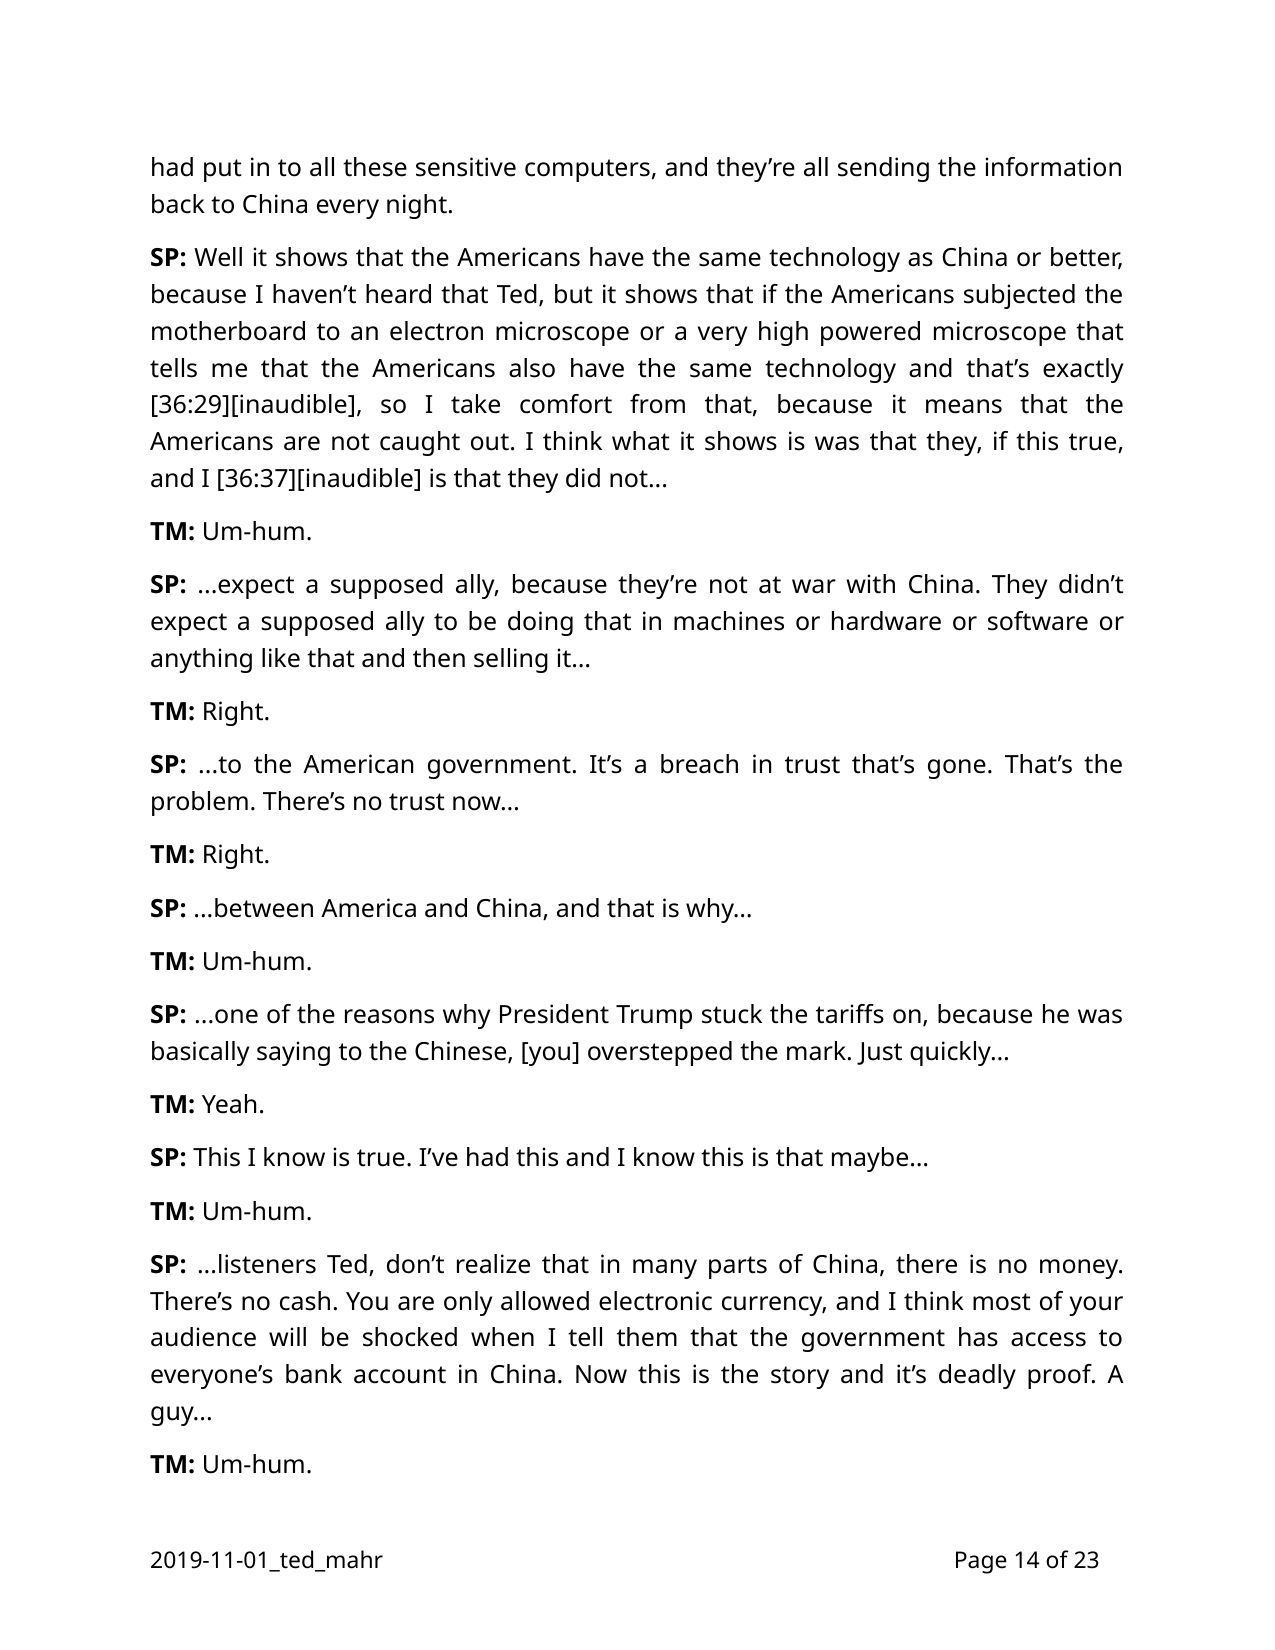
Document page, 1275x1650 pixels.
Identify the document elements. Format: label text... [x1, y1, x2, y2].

text SP: ...between America and China, and that is why… [150, 890, 1125, 924]
text TM: Right. [150, 837, 1125, 871]
text SP: ...expect a supposed ally, because they’re not at war with China. They didn’t expect a supposed ally to be doing that in machines or hardware or software or anything like that and then selling it… [150, 567, 1125, 675]
text had put in to all these sensitive computers, and they’re all sending the information back to China every night. [150, 150, 1125, 221]
text TM: Um-hum. [150, 943, 1125, 978]
text SP: ...to the American government. It’s a breach in trust that’s gone. That’s the problem. There’s no trust now… [150, 747, 1125, 818]
text SP: ...listeners Ted, don’t realize that in many parts of China, there is no money. There’s no cash. You are only allowed electronic currency, and I think most of your audience will be shocked when I tell them that the government has access to everyone’s bank account in China. Now this is the story and it’s deadly proof. A guy... [150, 1246, 1125, 1428]
text SP: This I know is true. I’ve had this and I know this is that maybe… [150, 1140, 1125, 1174]
text SP: ...one of the reasons why President Trump stuck the tariffs on, because he was basically saying to the Chinese, [you] overstepped the mark. Just quickly… [150, 997, 1125, 1068]
text TM: Um-hum. [150, 514, 1125, 548]
text TM: Yeah. [150, 1087, 1125, 1121]
text TM: Um-hum. [150, 1193, 1125, 1227]
text TM: Right. [150, 694, 1125, 728]
text SP: Well it shows that the Americans have the same technology as China or better, because I haven’t heard that Ted, but it shows that if the Americans subjected the motherboard to an electron microscope or a very high powered microscope that tells me that the Americans also have the same technology and that’s exactly [36:29][inaudible], so I take comfort from that, because it means that the Americans are not caught out. I think what it shows is was that they, if this true, and I [36:37][inaudible] is that they did not... [150, 240, 1125, 495]
text TM: Um-hum. [150, 1447, 1125, 1481]
